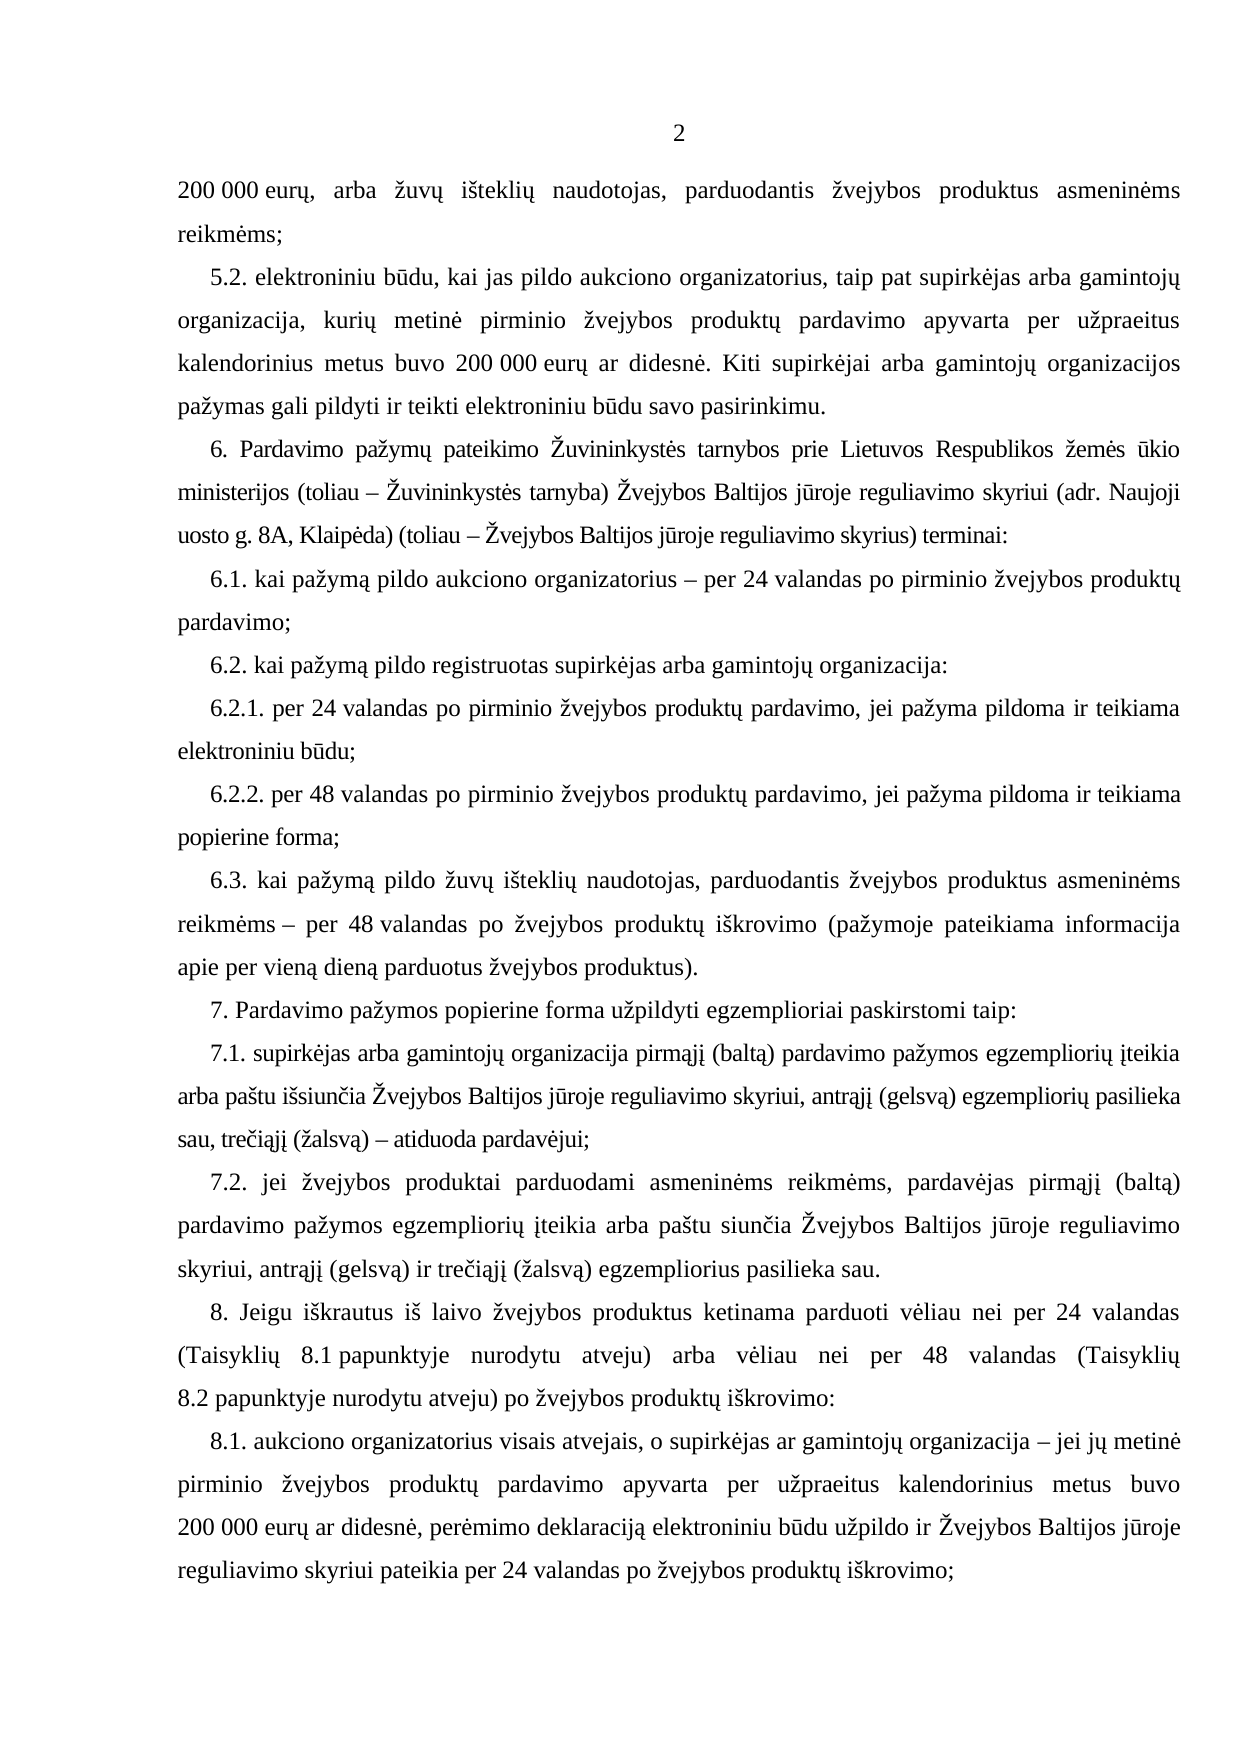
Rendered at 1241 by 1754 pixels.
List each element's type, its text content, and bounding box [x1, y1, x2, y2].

text 6.2. kai pažymą pildo registruotas supirkėjas arba gamintojų organizacija: [177, 650, 1181, 679]
text 6.3. kai pažymą pildo žuvų išteklių naudotojas, parduodantis žvejybos produktus asmeninėms reikmėms – per 48 valandas po žvejybos produktų iškrovimo (pažymoje pateikiama informacija apie per vieną dieną parduotus žvejybos produktus). [177, 866, 1181, 981]
text 7.2. jei žvejybos produktai parduodami asmeninėms reikmėms, pardavėjas pirmąjį (baltą) pardavimo pažymos egzempliorių įteikia arba paštu siunčia Žvejybos Baltijos jūroje reguliavimo skyriui, antrąjį (gelsvą) ir trečiąjį (žalsvą) egzempliorius pasilieka sau. [177, 1167, 1181, 1282]
text 8.1. aukciono organizatorius visais atvejais, o supirkėjas ar gamintojų organizacija – jei jų metinė pirminio žvejybos produktų pardavimo apyvarta per užpraeitus kalendorinius metus buvo 200 000 eurų ar didesnė, perėmimo deklaraciją elektroniniu būdu užpildo ir Žvejybos Baltijos jūroje reguliavimo skyriui pateikia per 24 valandas po žvejybos produktų iškrovimo; [177, 1426, 1181, 1584]
text 6.2.1. per 24 valandas po pirminio žvejybos produktų pardavimo, jei pažyma pildoma ir teikiama elektroniniu būdu; [177, 693, 1181, 765]
text 6.1. kai pažymą pildo aukciono organizatorius – per 24 valandas po pirminio žvejybos produktų pardavimo; [177, 564, 1181, 636]
text 5.2. elektroniniu būdu, kai jas pildo aukciono organizatorius, taip pat supirkėjas arba gamintojų organizacija, kurių metinė pirminio žvejybos produktų pardavimo apyvarta per užpraeitus kalendorinius metus buvo 200 000 eurų ar didesnė. Kiti supirkėjai arba gamintojų organizacijos pažymas gali pildyti ir teikti elektroniniu būdu savo pasirinkimu. [177, 262, 1181, 420]
text 6. Pardavimo pažymų pateikimo Žuvininkystės tarnybos prie Lietuvos Respublikos žemės ūkio ministerijos (toliau – Žuvininkystės tarnyba) Žvejybos Baltijos jūroje reguliavimo skyriui (adr. Naujoji uosto g. 8A, Klaipėda) (toliau – Žvejybos Baltijos jūroje reguliavimo skyrius) terminai: [177, 434, 1181, 549]
text 200 000 eurų, arba žuvų išteklių naudotojas, parduodantis žvejybos produktus asmeninėms reikmėms; [177, 176, 1181, 247]
text 8. Jeigu iškrautus iš laivo žvejybos produktus ketinama parduoti vėliau nei per 24 valandas (Taisyklių 8.1 papunktyje nurodytu atveju) arba vėliau nei per 48 valandas (Taisyklių 8.2 papunktyje nurodytu atveju) po žvejybos produktų iškrovimo: [177, 1297, 1181, 1412]
text 7. Pardavimo pažymos popierine forma užpildyti egzemplioriai paskirstomi taip: [177, 995, 1181, 1024]
text 6.2.2. per 48 valandas po pirminio žvejybos produktų pardavimo, jei pažyma pildoma ir teikiama popierine forma; [177, 779, 1181, 851]
text 7.1. supirkėjas arba gamintojų organizacija pirmąjį (baltą) pardavimo pažymos egzempliorių įteikia arba paštu išsiunčia Žvejybos Baltijos jūroje reguliavimo skyriui, antrąjį (gelsvą) egzempliorių pasilieka sau, trečiąjį (žalsvą) – atiduoda pardavėjui; [177, 1038, 1181, 1153]
